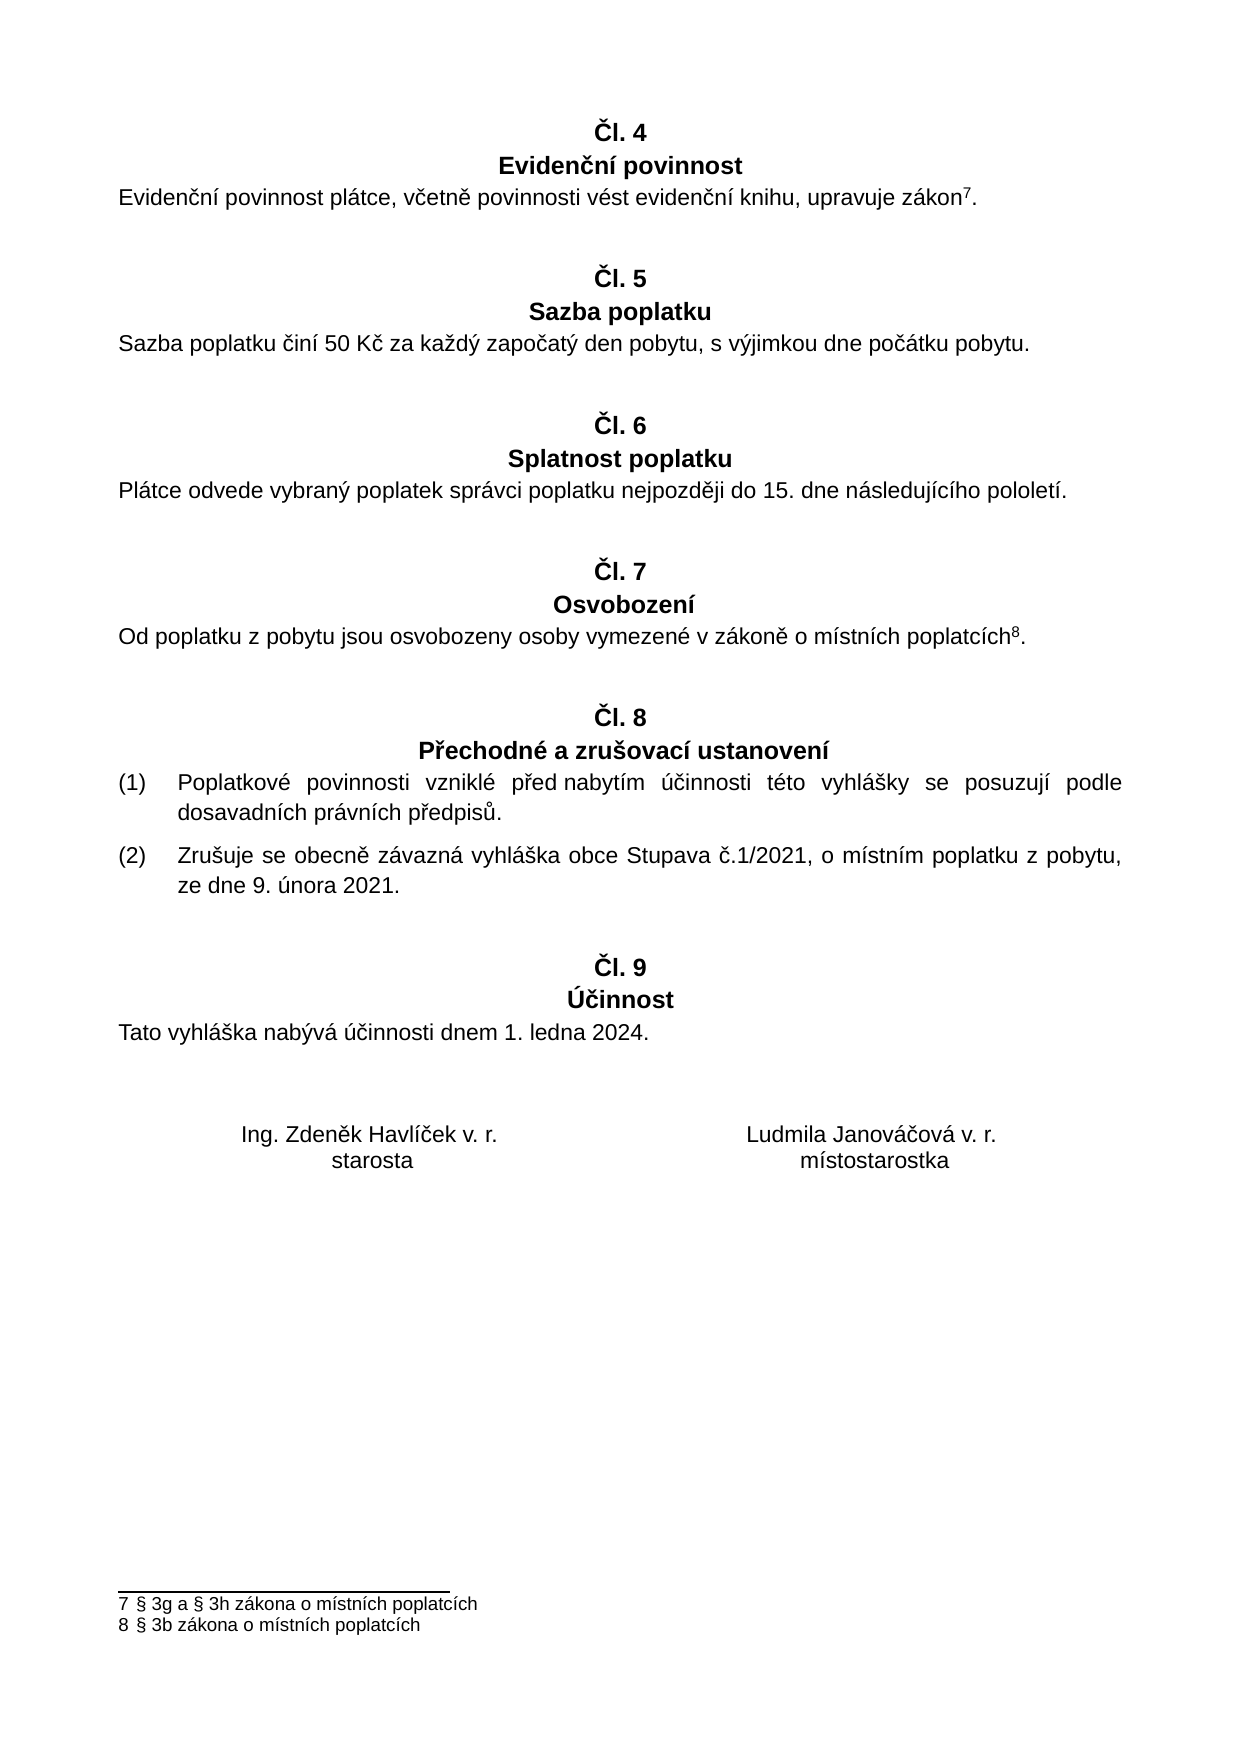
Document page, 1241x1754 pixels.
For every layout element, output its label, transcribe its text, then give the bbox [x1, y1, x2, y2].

text § 3b zákona o místních poplatcích [118, 1614, 1122, 1635]
text Tato vyhláška nabývá účinnosti dnem 1. ledna 2024. [118, 1018, 1122, 1045]
text Sazba poplatku činí 50 Kč za každý započatý den pobytu, s výjimkou dne počátku pobytu. [118, 330, 1122, 357]
subtitle Čl. 9 Účinnost [118, 952, 1122, 1014]
text Evidenční povinnost plátce, včetně povinnosti vést evidenční knihu, upravuje zákon. [118, 184, 1122, 211]
list Zrušuje se obecně závazná vyhláška obce Stupava č.1/2021, o místním poplatku z pobytu, ze dne 9. února 2021. [118, 842, 1122, 899]
text Plátce odvede vybraný poplatek správci poplatku nejpozději do 15. dne následujícího pololetí. [118, 477, 1122, 503]
text Od poplatku z pobytu jsou osvobozeny osoby vymezené v zákoně o místních poplatcích. [118, 623, 1122, 649]
table_header Ing. Zdeněk Havlíček v. r. starosta [118, 1061, 620, 1179]
subtitle Čl. 8 Přechodné a zrušovací ustanovení [118, 703, 1122, 765]
subtitle Čl. 4 Evidenční povinnost [118, 118, 1122, 180]
list Poplatkové povinnosti vzniklé před nabytím účinnosti této vyhlášky se posuzují podle dosavadních právních předpisů. [118, 769, 1122, 826]
subtitle Čl. 5 Sazba poplatku [118, 264, 1122, 326]
text § 3g a § 3h zákona o místních poplatcích [118, 1592, 1122, 1614]
subtitle Čl. 6 Splatnost poplatku [118, 411, 1122, 472]
table_header Ludmila Janováčová v. r. místostarostka [620, 1061, 1122, 1179]
table_cell [620, 1179, 1122, 1297]
subtitle Čl. 7 Osvobození [118, 557, 1122, 619]
table_cell [118, 1179, 620, 1297]
